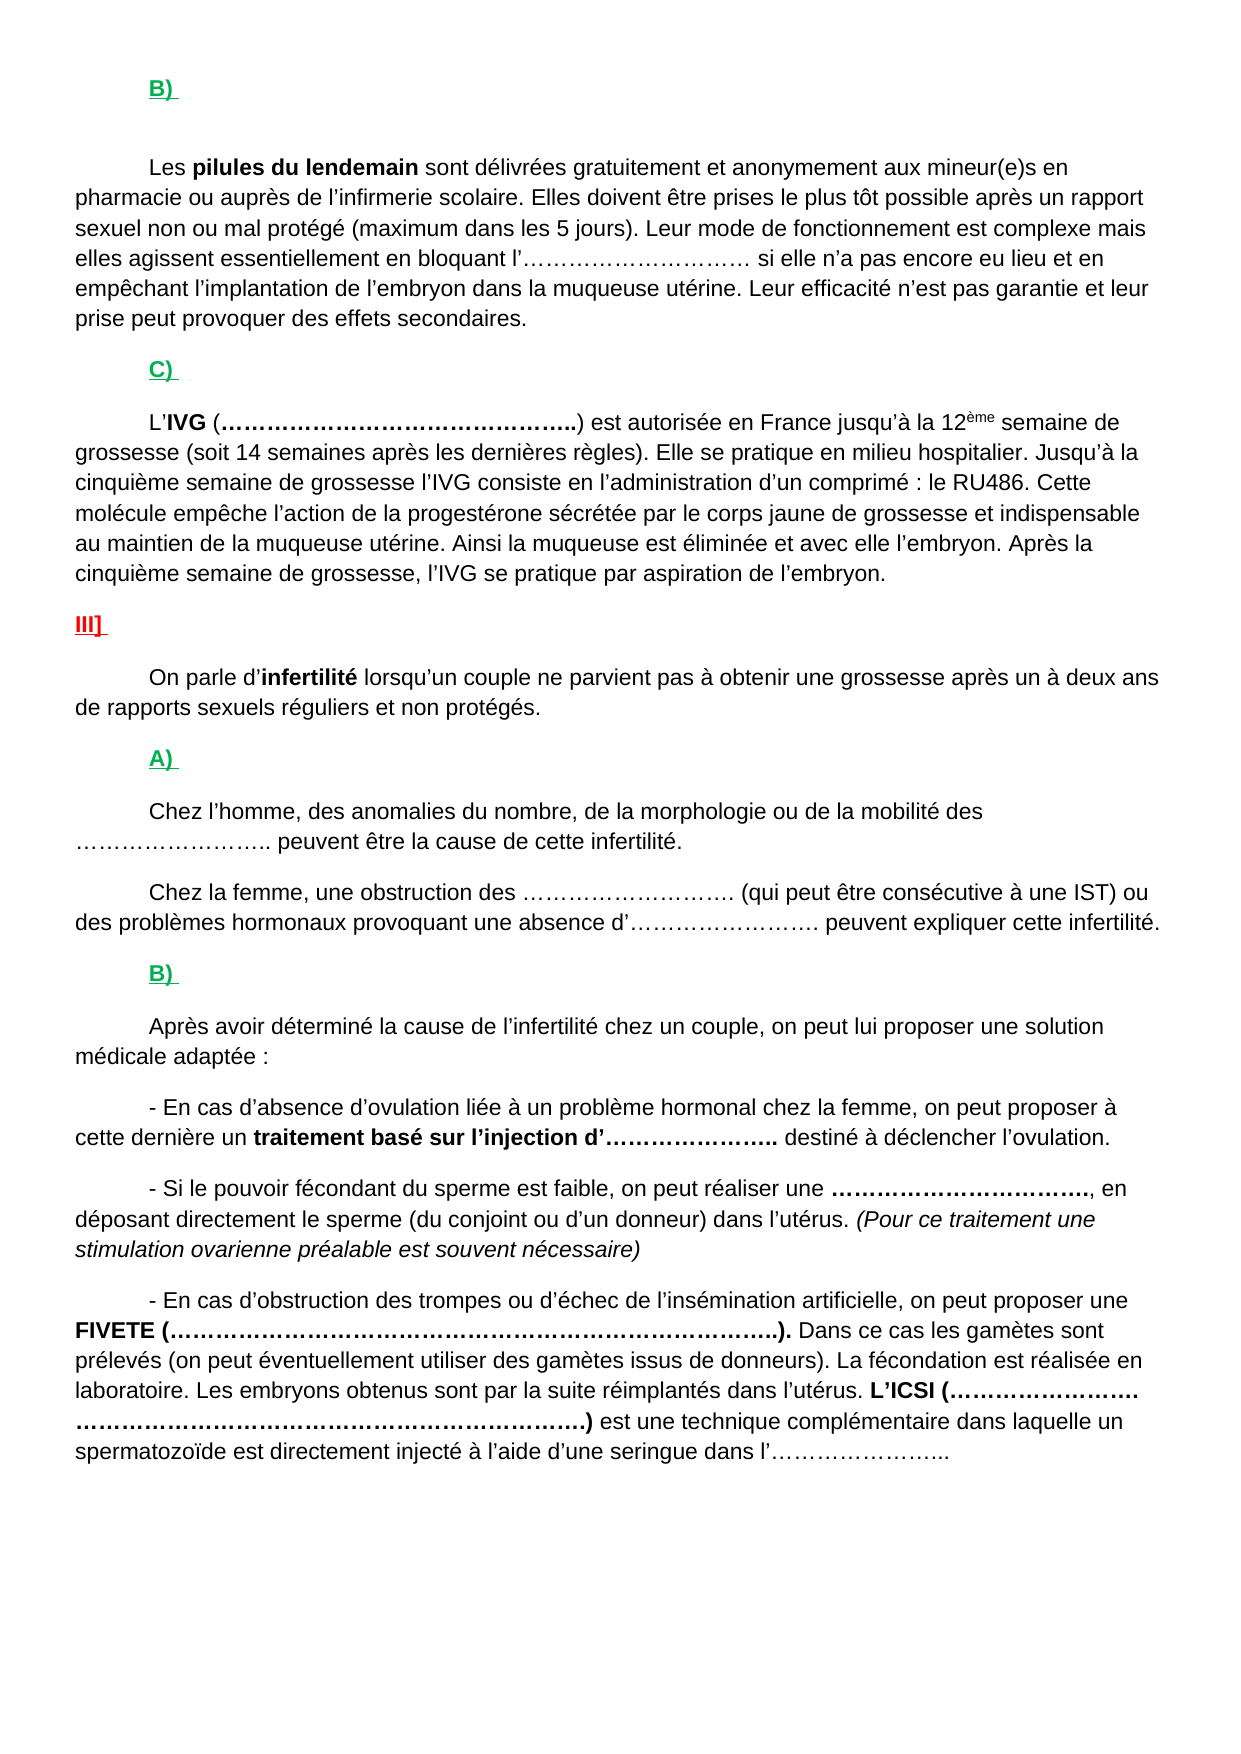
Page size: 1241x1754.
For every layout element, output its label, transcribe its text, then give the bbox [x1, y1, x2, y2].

text L’IVG (………………………………………..) est autorisée en France jusqu’à la 12ème semaine de grossesse (soit 14 semaines après les dernières règles). Elle se pratique en milieu hospitalier. Jusqu’à la cinquième semaine de grossesse l’IVG consiste en l’administration d’un comprimé : le RU486. Cette molécule empêche l’action de la progestérone sécrétée par le corps jaune de grossesse et indispensable au maintien de la muqueuse utérine. Ainsi la muqueuse est éliminée et avec elle l’embryon. Après la cinquième semaine de grossesse, l’IVG se pratique par aspiration de l’embryon. [75, 409, 1165, 586]
text A) [75, 745, 1165, 771]
text B) [75, 960, 1165, 986]
text - En cas d’obstruction des trompes ou d’échec de l’insémination artificielle, on peut proposer une FIVETE (……………………………………………………………………..). Dans ce cas les gamètes sont prélevés (on peut éventuellement utiliser des gamètes issus de donneurs). La fécondation est réalisée en laboratoire. Les embryons obtenus sont par la suite réimplantés dans l’utérus. L’ICSI (……………………. ………………………………………………………….) est une technique complémentaire dans laquelle un spermatozoïde est directement injecté à l’aide d’une seringue dans l’…………………... [75, 1287, 1165, 1464]
text III] [75, 611, 1165, 637]
text Les pilules du lendemain sont délivrées gratuitement et anonymement aux mineur(e)s en pharmacie ou auprès de l’infirmerie scolaire. Elles doivent être prises le plus tôt possible après un rapport sexuel non ou mal protégé (maximum dans les 5 jours). Leur mode de fonctionnement est complexe mais elles agissent essentiellement en bloquant l’………………………… si elle n’a pas encore eu lieu et en empêchant l’implantation de l’embryon dans la muqueuse utérine. Leur efficacité n’est pas garantie et leur prise peut provoquer des effets secondaires. [75, 154, 1165, 331]
text - Si le pouvoir fécondant du sperme est faible, on peut réaliser une ……………………………., en déposant directement le sperme (du conjoint ou d’un donneur) dans l’utérus. (Pour ce traitement une stimulation ovarienne préalable est souvent nécessaire) [75, 1175, 1165, 1262]
text - En cas d’absence d’ovulation liée à un problème hormonal chez la femme, on peut proposer à cette dernière un traitement basé sur l’injection d’………………….. destiné à déclencher l’ovulation. [75, 1094, 1165, 1151]
text B) [75, 75, 1165, 101]
text Chez l’homme, des anomalies du nombre, de la morphologie ou de la mobilité des …………………….. peuvent être la cause de cette infertilité. [75, 798, 1165, 854]
text Après avoir déterminé la cause de l’infertilité chez un couple, on peut lui proposer une solution médicale adaptée : [75, 1013, 1165, 1069]
text Chez la femme, une obstruction des ………………………. (qui peut être consécutive à une IST) ou des problèmes hormonaux provoquant une absence d’……………………. peuvent expliquer cette infertilité. [75, 879, 1165, 935]
text C) [75, 356, 1165, 382]
text On parle d’infertilité lorsqu’un couple ne parvient pas à obtenir une grossesse après un à deux ans de rapports sexuels réguliers et non protégés. [75, 664, 1165, 720]
